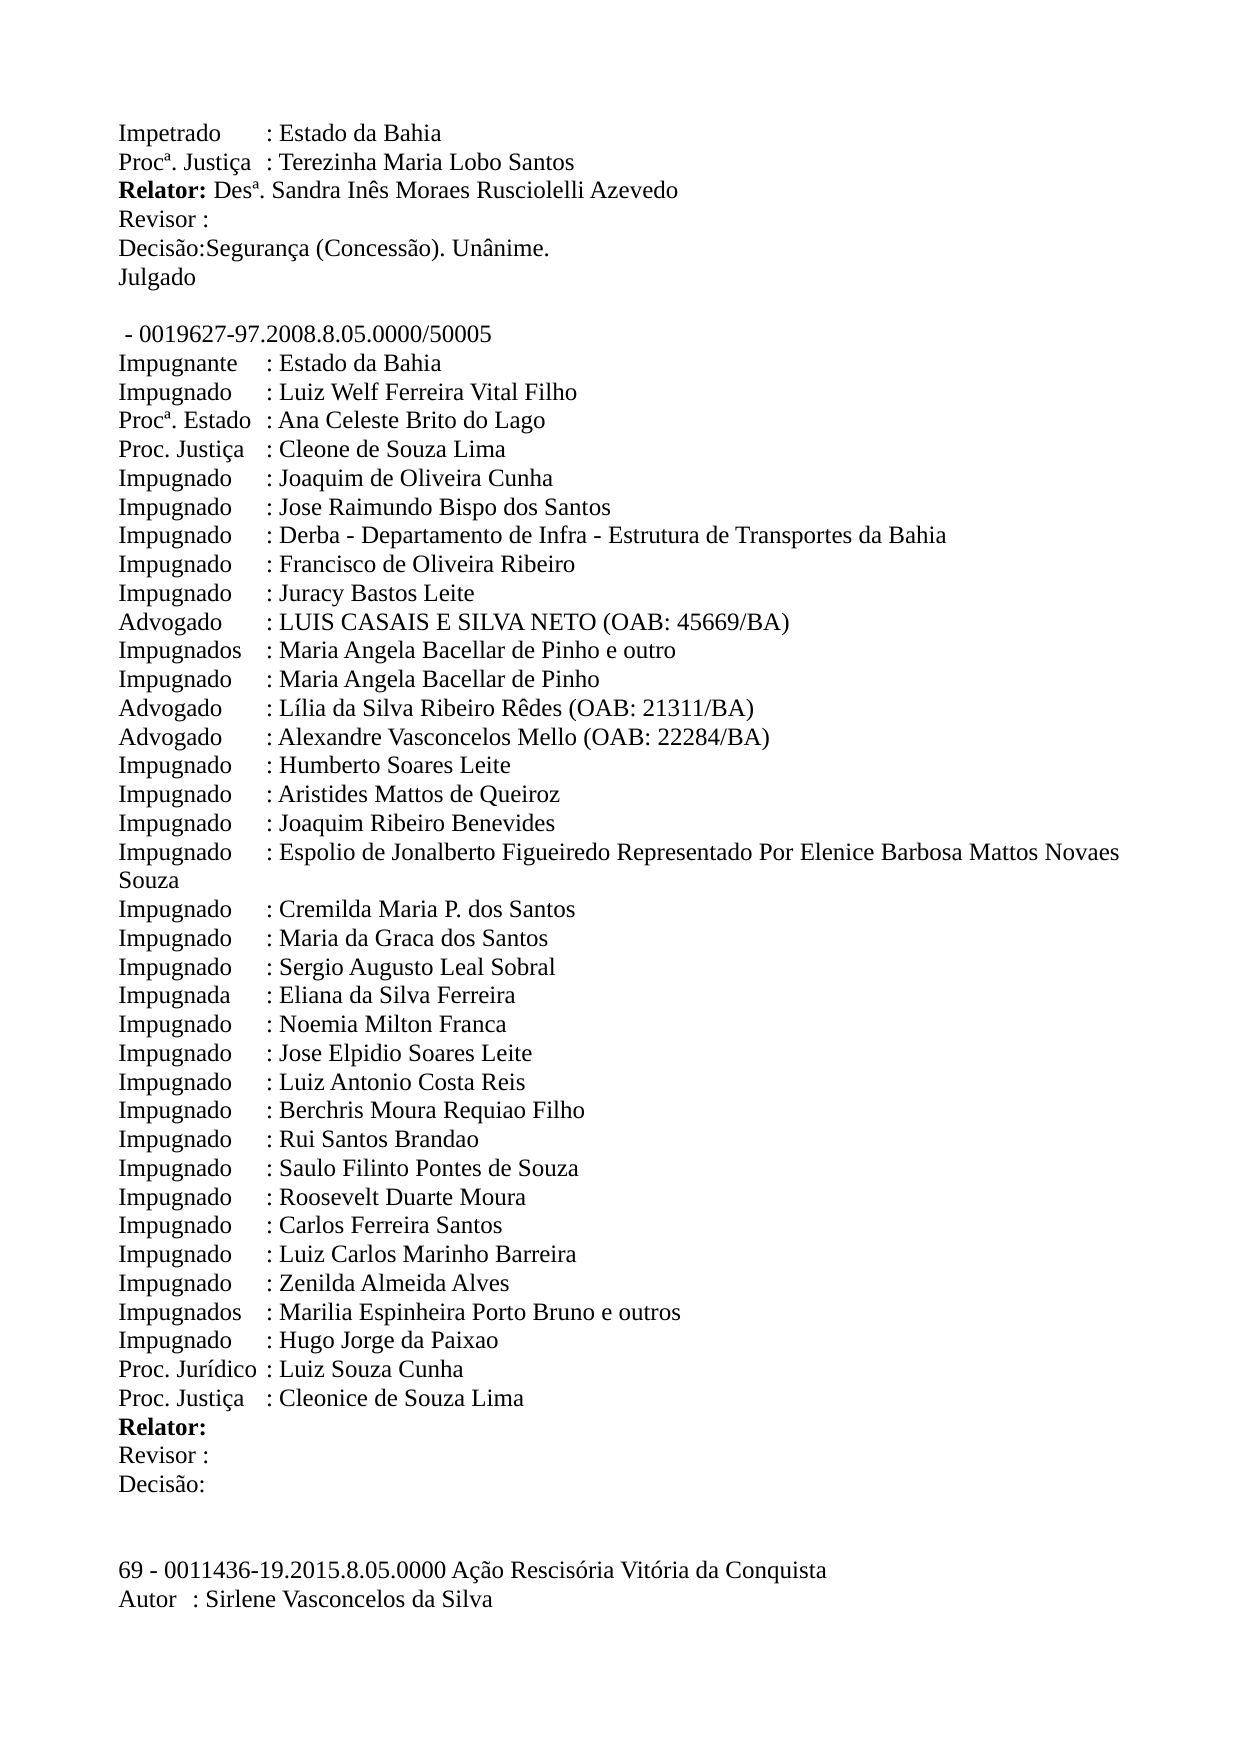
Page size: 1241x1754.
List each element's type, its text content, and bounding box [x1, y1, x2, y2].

text Impugnante : Estado da Bahia Impugnado : Luiz Welf Ferreira Vital Filho Procª. Estado : Ana Celeste Brito do Lago Proc. Justiça : Cleone de Souza Lima Impugnado : Joaquim de Oliveira Cunha Impugnado : Jose Raimundo Bispo dos Santos Impugnado : Derba - Departamento de Infra - Estrutura de Transportes da Bahia Impugnado : Francisco de Oliveira Ribeiro Impugnado : Juracy Bastos Leite Advogado : LUIS CASAIS E SILVA NETO (OAB: 45669/BA) Impugnados : Maria Angela Bacellar de Pinho e outro Impugnado : Maria Angela Bacellar de Pinho Advogado : Lília da Silva Ribeiro Rêdes (OAB: 21311/BA) Advogado : Alexandre Vasconcelos Mello (OAB: 22284/BA) Impugnado : Humberto Soares Leite Impugnado : Aristides Mattos de Queiroz Impugnado : Joaquim Ribeiro Benevides Impugnado : Espolio de Jonalberto Figueiredo Representado Por Elenice Barbosa Mattos Novaes Souza Impugnado : Cremilda Maria P. dos Santos Impugnado : Maria da Graca dos Santos Impugnado : Sergio Augusto Leal Sobral Impugnada : Eliana da Silva Ferreira Impugnado : Noemia Milton Franca Impugnado : Jose Elpidio Soares Leite Impugnado : Luiz Antonio Costa Reis Impugnado : Berchris Moura Requiao Filho Impugnado : Rui Santos Brandao Impugnado : Saulo Filinto Pontes de Souza Impugnado : Roosevelt Duarte Moura Impugnado : Carlos Ferreira Santos Impugnado : Luiz Carlos Marinho Barreira Impugnado : Zenilda Almeida Alves Impugnados : Marilia Espinheira Porto Bruno e outros Impugnado : Hugo Jorge da Paixao Proc. Jurídico : Luiz Souza Cunha Proc. Justiça : Cleonice de Souza Lima Relator: [118, 348, 1122, 1441]
text - 0019627-97.2008.8.05.0000/50005 [118, 319, 1122, 348]
text 69 - 0011436-19.2015.8.05.0000 Ação Rescisória Vitória da Conquista [118, 1556, 1122, 1584]
text Julgado [118, 262, 1122, 291]
text Impetrado : Estado da Bahia Procª. Justiça : Terezinha Maria Lobo Santos Relator: Desª. Sandra Inês Moraes Rusciolelli Azevedo [118, 118, 1122, 204]
text Decisão:Segurança (Concessão). Unânime. [118, 233, 1122, 262]
text Autor : Sirlene Vasconcelos da Silva [118, 1584, 1122, 1613]
text Revisor : [118, 1441, 1122, 1469]
text Revisor : [118, 204, 1122, 233]
text Decisão: [118, 1469, 1122, 1498]
